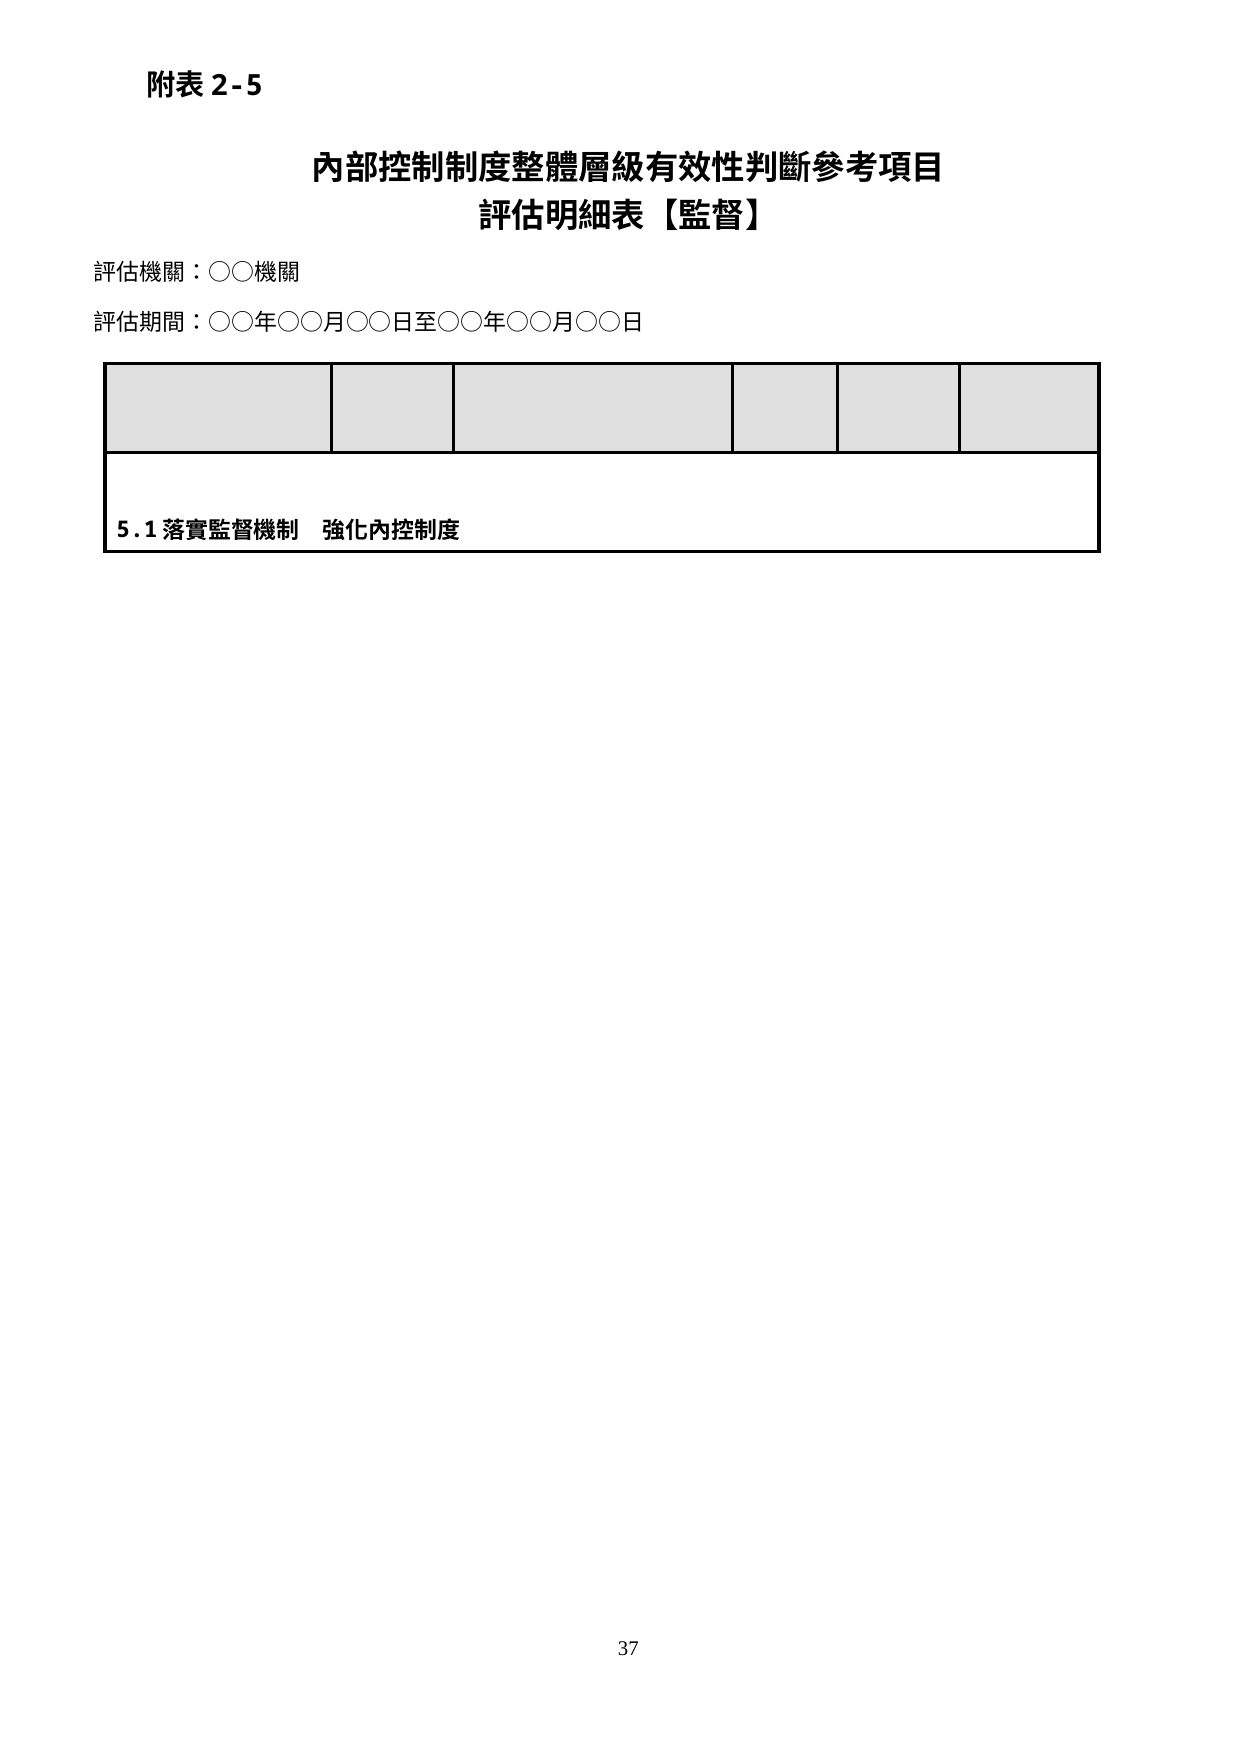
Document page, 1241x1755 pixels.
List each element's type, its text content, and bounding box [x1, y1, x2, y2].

text 附表2-5 [146, 54, 266, 104]
text 內部控制制度整體層級有效性判斷參考項目 [131, 141, 1125, 189]
table_header 評估情形說明 [839, 365, 958, 451]
table_cell 5.1落實監督機制 強化內控制度 [107, 454, 1097, 550]
text 評估期間：○○年○○月○○日至○○年○○月○○日 [94, 287, 1125, 337]
table_header 評估單位 [333, 365, 452, 451]
text 評估明細表【監督】 [131, 189, 1125, 237]
text [131, 47, 281, 122]
text 評估機關：○○機關 [94, 237, 1125, 287]
table_header 改善措施/ 具體興革建議 [961, 365, 1097, 451]
table_header 評估結果 [455, 365, 731, 451]
table_header 佐證資料清單 [734, 365, 836, 451]
table_header 判斷項目 [107, 365, 330, 451]
